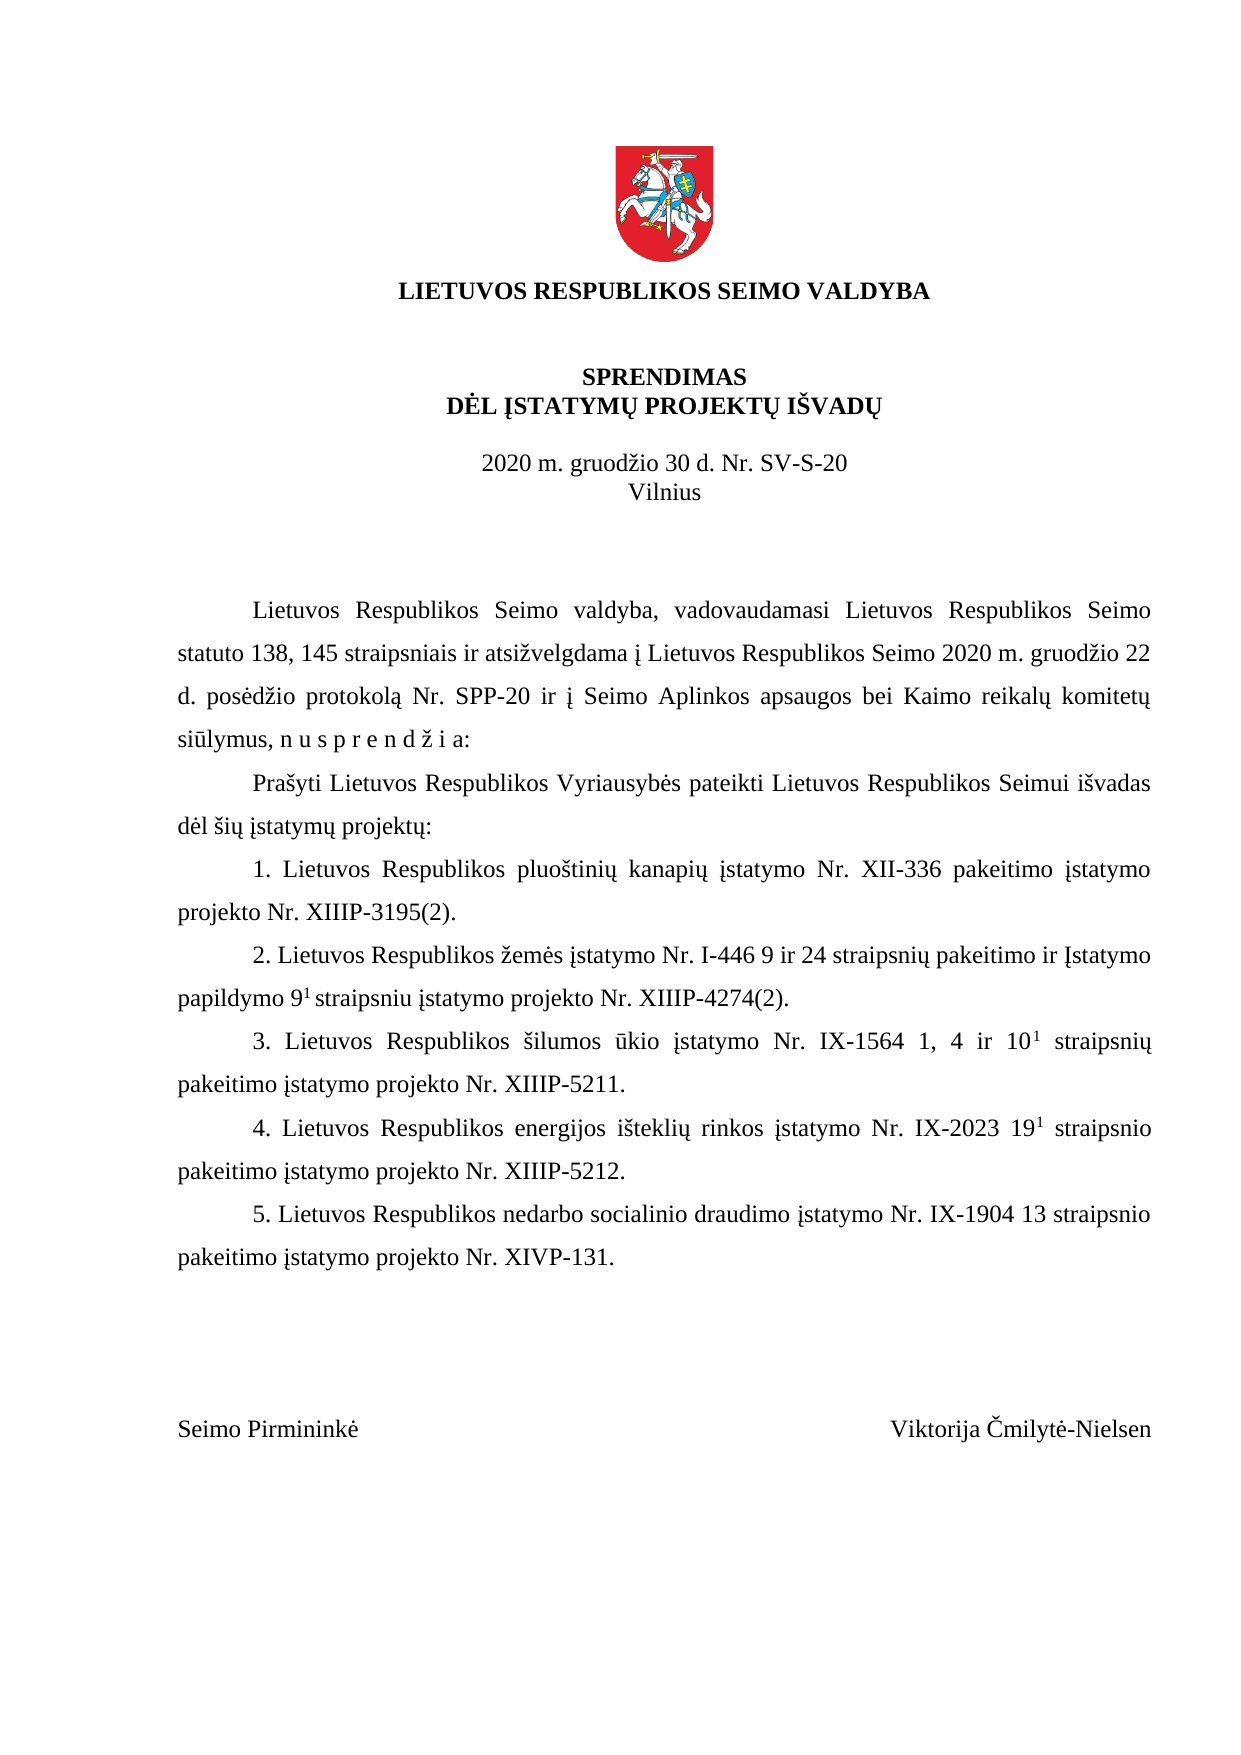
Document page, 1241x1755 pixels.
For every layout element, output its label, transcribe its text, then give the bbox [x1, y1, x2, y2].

text SPRENDIMAS [177, 362, 1152, 391]
text LIETUVOS RESPUBLIKOS SEIMO VALDYBA [177, 276, 1152, 305]
text 5. Lietuvos Respublikos nedarbo socialinio draudimo įstatymo Nr. IX-1904 13 straipsnio pakeitimo įstatymo projekto Nr. XIVP-131. [177, 1199, 1152, 1271]
text 1. Lietuvos Respublikos pluoštinių kanapių įstatymo Nr. XII-336 pakeitimo įstatymo projekto Nr. XIIIP-3195(2). [177, 854, 1152, 926]
text Vilnius [177, 477, 1152, 506]
text Seimo Pirmininkė Viktorija Čmilytė-Nielsen [177, 1414, 1152, 1443]
text 2020 m. gruodžio 30 d. Nr. SV-S-20 [177, 448, 1152, 477]
text 2. Lietuvos Respublikos žemės įstatymo Nr. I-446 9 ir 24 straipsnių pakeitimo ir Įstatymo papildymo 91 straipsniu įstatymo projekto Nr. XIIIP-4274(2). [177, 940, 1152, 1012]
text DĖL ĮSTATYMŲ PROJEKTŲ IŠVADŲ [177, 391, 1152, 420]
text Lietuvos Respublikos Seimo valdyba, vadovaudamasi Lietuvos Respublikos Seimo statuto 138, 145 straipsniais ir atsižvelgdama į Lietuvos Respublikos Seimo 2020 m. gruodžio 22 d. posėdžio protokolą Nr. SPP-20 ir į Seimo Aplinkos apsaugos bei Kaimo reikalų komitetų siūlymus, nusprendžia: [177, 595, 1152, 753]
text 3. Lietuvos Respublikos šilumos ūkio įstatymo Nr. IX-1564 1, 4 ir 101 straipsnių pakeitimo įstatymo projekto Nr. XIIIP-5211. [177, 1026, 1152, 1098]
text 4. Lietuvos Respublikos energijos išteklių rinkos įstatymo Nr. IX-2023 191 straipsnio pakeitimo įstatymo projekto Nr. XIIIP-5212. [177, 1113, 1152, 1184]
text Prašyti Lietuvos Respublikos Vyriausybės pateikti Lietuvos Respublikos Seimui išvadas dėl šių įstatymų projektų: [177, 768, 1152, 839]
